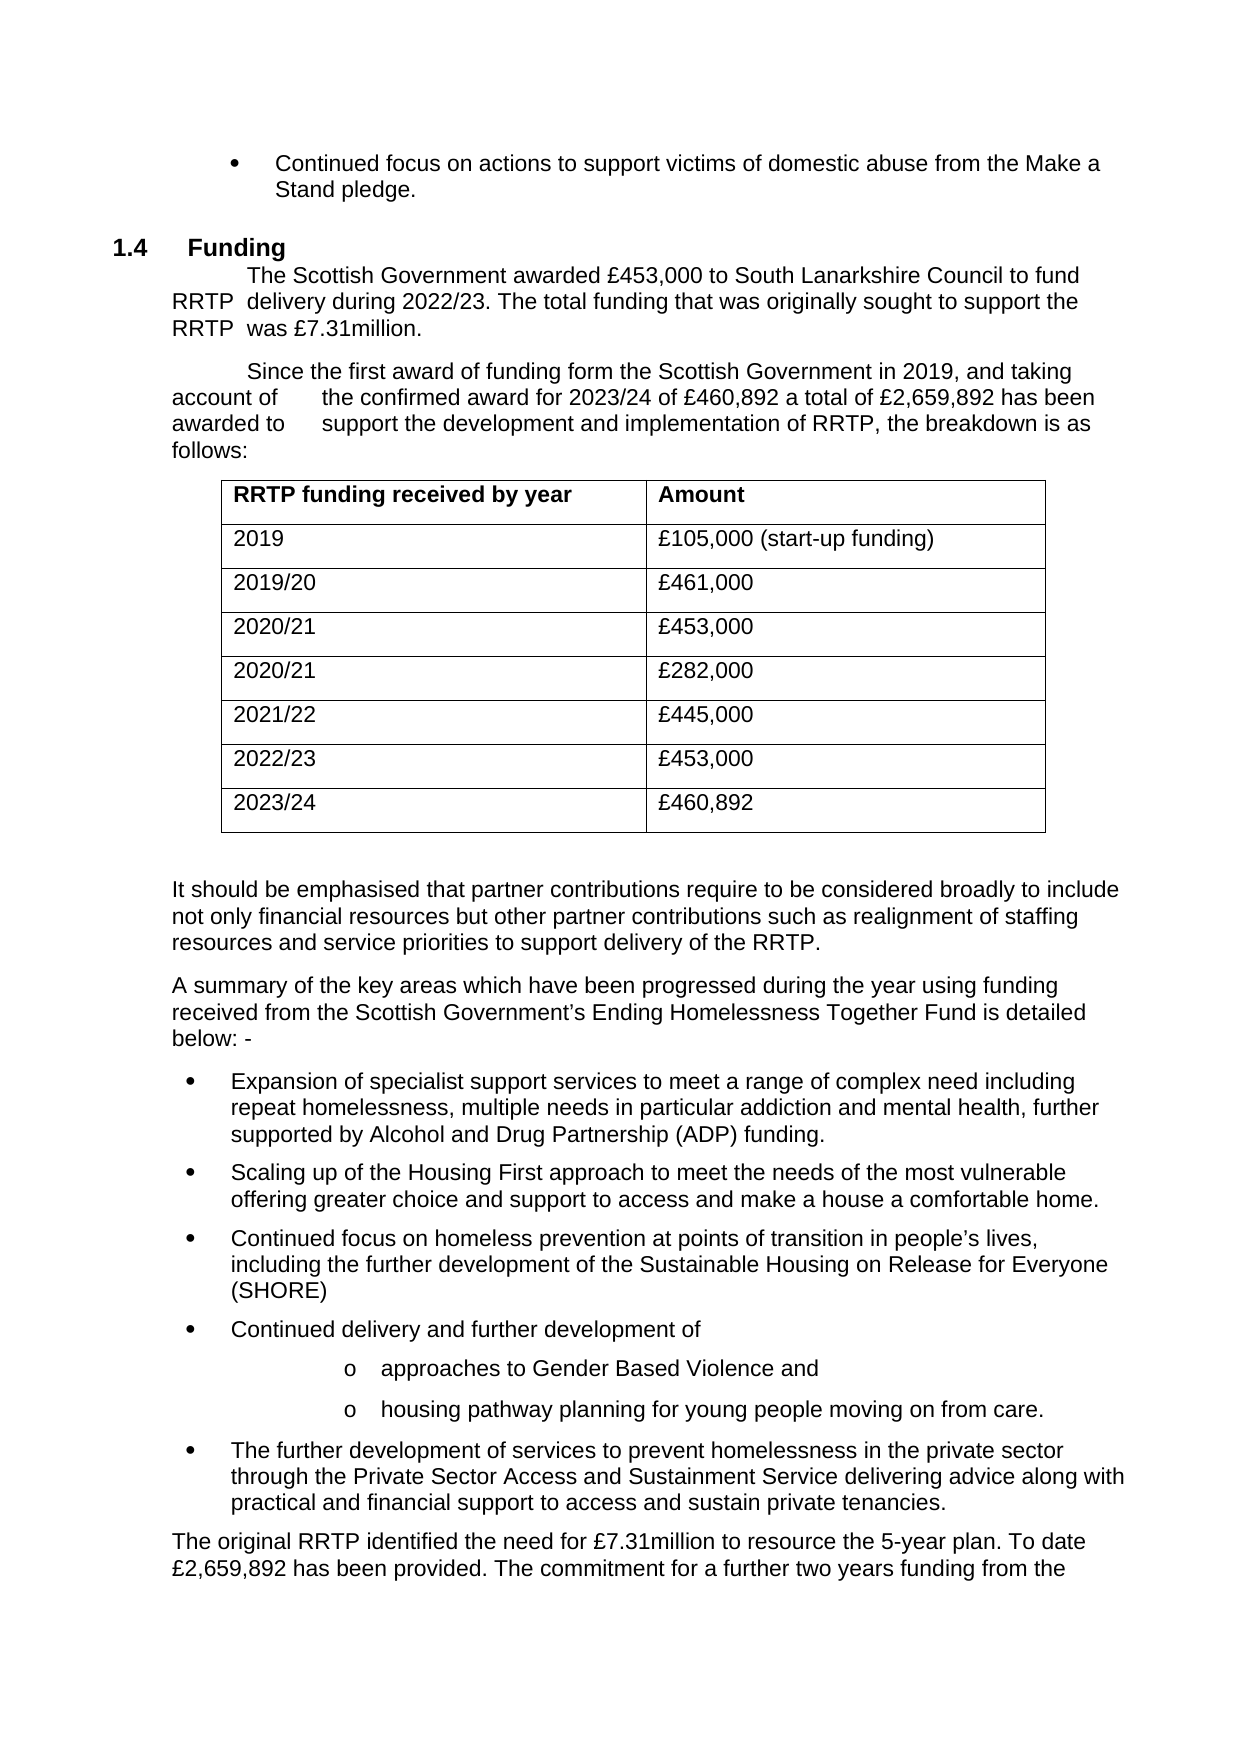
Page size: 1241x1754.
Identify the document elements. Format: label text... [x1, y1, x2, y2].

subtitle 1.4 Funding [112, 233, 1128, 262]
text The Scottish Government awarded £453,000 to South Lanarkshire Council to fund RRTP delivery during 2022/23. The total funding that was originally sought to support the RRTP was £7.31million. [172, 262, 1128, 341]
table_cell 2019/20 [222, 569, 646, 612]
list Continued delivery and further development of [186, 1316, 1128, 1342]
table_cell 2021/22 [222, 701, 646, 744]
list Scaling up of the Housing First approach to meet the needs of the most vulnerable offering greater choice and support to access and make a house a comfortable home. [186, 1159, 1128, 1212]
table_cell £453,000 [647, 745, 1045, 788]
text A summary of the key areas which have been progressed during the year using funding received from the Scottish Government’s Ending Homelessness Together Fund is detailed below: - [172, 972, 1128, 1051]
table_cell £282,000 [647, 657, 1045, 700]
text It should be emphasised that partner contributions require to be considered broadly to include not only financial resources but other partner contributions such as realignment of staffing resources and service priorities to support delivery of the RRTP. [172, 876, 1128, 955]
table_cell 2020/21 [222, 613, 646, 656]
table_cell 2022/23 [222, 745, 646, 788]
table_header RRTP funding received by year [222, 481, 646, 524]
list Continued focus on homeless prevention at points of transition in people’s lives, including the further development of the Sustainable Housing on Release for Everyone (SHORE) [186, 1224, 1128, 1304]
table_cell £461,000 [647, 569, 1045, 612]
table_cell £105,000 (start-up funding) [647, 525, 1045, 568]
text Since the first award of funding form the Scottish Government in 2019, and taking account of the confirmed award for 2023/24 of £460,892 a total of £2,659,892 has been awarded to support the development and implementation of RRTP, the breakdown is as follows: [172, 358, 1128, 463]
table_cell £445,000 [647, 701, 1045, 744]
list Continued focus on actions to support victims of domestic abuse from the Make a Stand pledge. [231, 150, 1128, 203]
list The further development of services to prevent homelessness in the private sector through the Private Sector Access and Sustainment Service delivering advice along with practical and financial support to access and sustain private tenancies. [186, 1437, 1128, 1516]
text The original RRTP identified the need for £7.31million to resource the 5-year plan. To date £2,659,892 has been provided. The commitment for a further two years funding from the [172, 1528, 1128, 1581]
table_cell 2023/24 [222, 789, 646, 832]
list approaches to Gender Based Violence and [343, 1355, 1128, 1383]
table_header Amount [647, 481, 1045, 524]
list Expansion of specialist support services to meet a range of complex need including repeat homelessness, multiple needs in particular addiction and mental health, further supported by Alcohol and Drug Partnership (ADP) funding. [186, 1068, 1128, 1147]
table_cell £453,000 [647, 613, 1045, 656]
table_cell 2020/21 [222, 657, 646, 700]
list housing pathway planning for young people moving on from care. [343, 1396, 1128, 1424]
table_cell 2019 [222, 525, 646, 568]
table_cell £460,892 [647, 789, 1045, 832]
